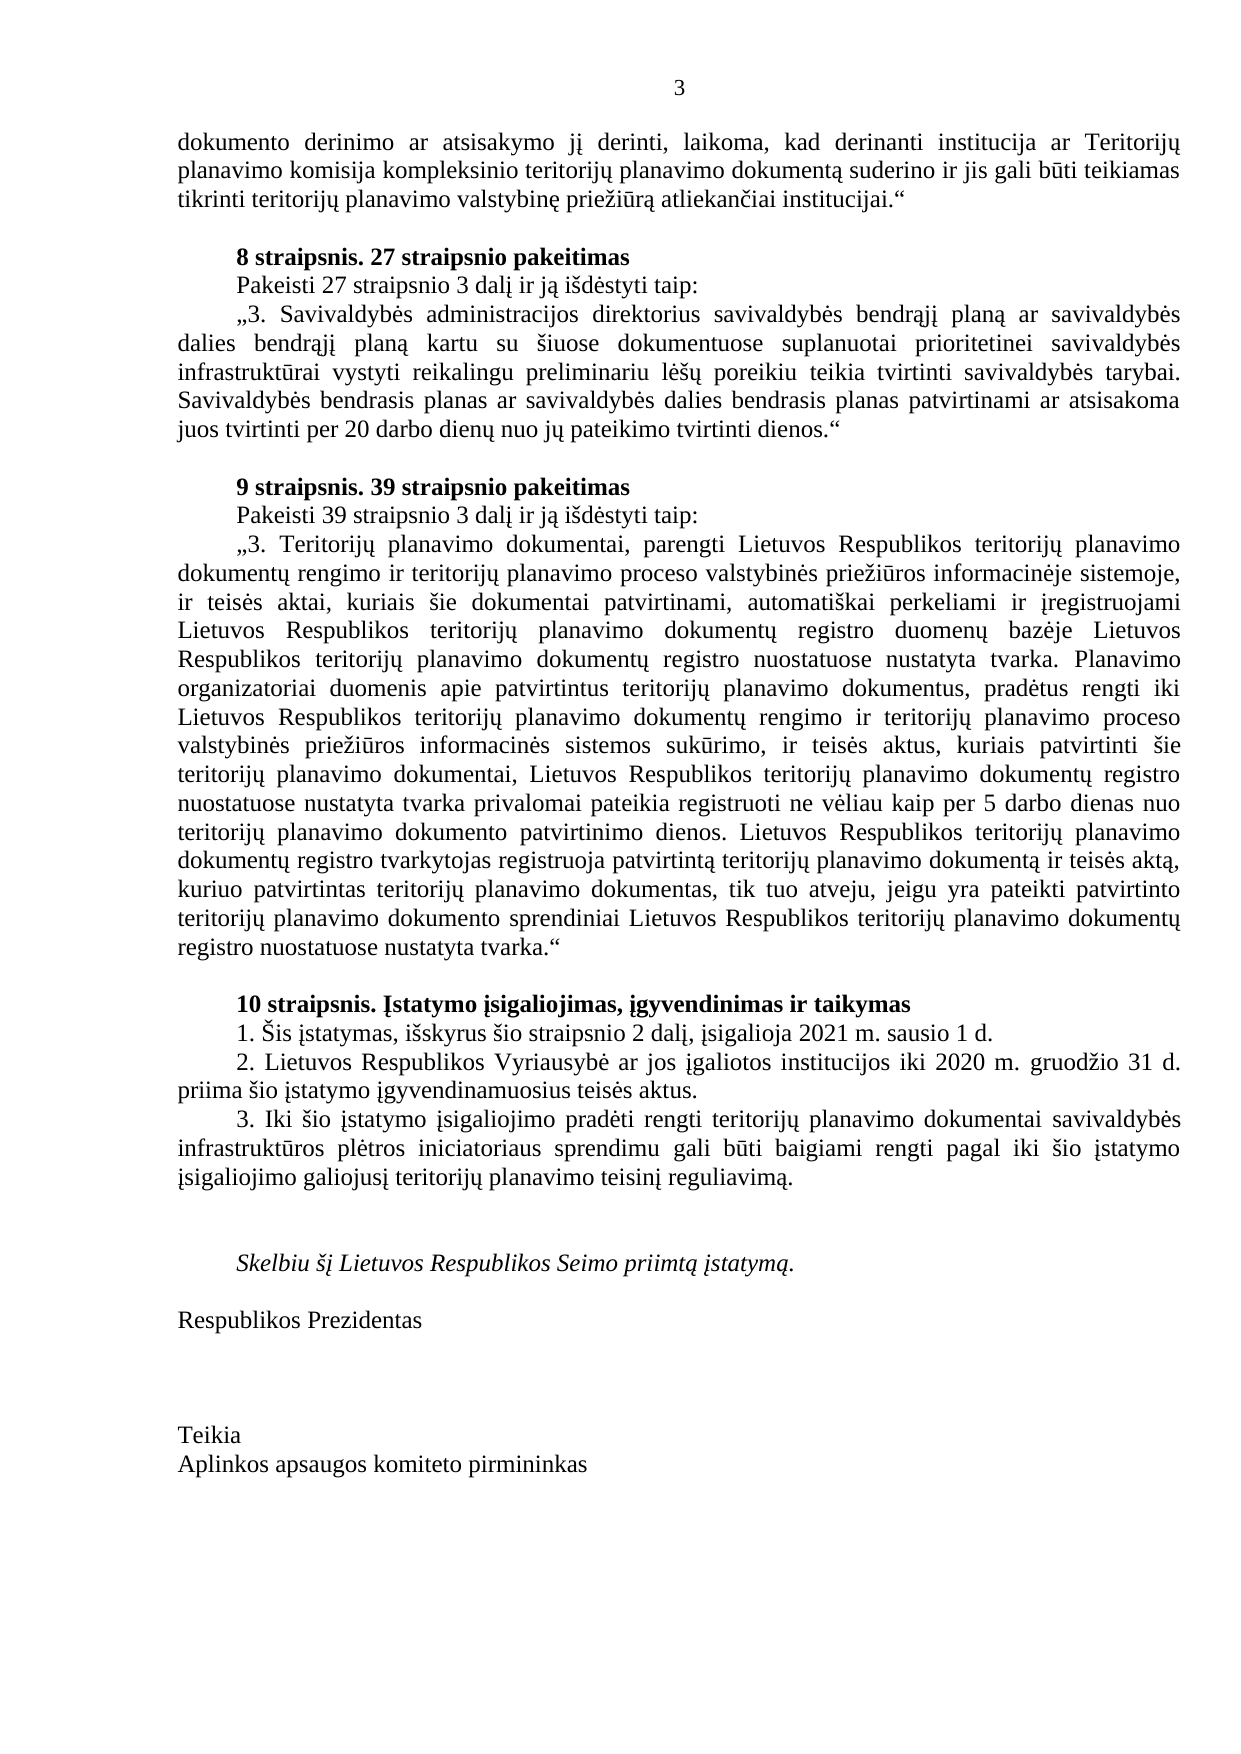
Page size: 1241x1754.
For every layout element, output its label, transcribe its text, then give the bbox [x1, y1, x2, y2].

text 3. Iki šio įstatymo įsigaliojimo pradėti rengti teritorijų planavimo dokumentai savivaldybės infrastruktūros plėtros iniciatoriaus sprendimu gali būti baigiami rengti pagal iki šio įstatymo įsigaliojimo galiojusį teritorijų planavimo teisinį reguliavimą. [177, 1104, 1181, 1190]
text „3. Savivaldybės administracijos direktorius savivaldybės bendrąjį planą ar savivaldybės dalies bendrąjį planą kartu su šiuose dokumentuose suplanuotai prioritetinei savivaldybės infrastruktūrai vystyti reikalingu preliminariu lėšų poreikiu teikia tvirtinti savivaldybės tarybai. Savivaldybės bendrasis planas ar savivaldybės dalies bendrasis planas patvirtinami ar atsisakoma juos tvirtinti per 20 darbo dienų nuo jų pateikimo tvirtinti dienos.“ [177, 299, 1181, 443]
text Respublikos Prezidentas [177, 1305, 1181, 1334]
text Skelbiu šį Lietuvos Respublikos Seimo priimtą įstatymą. [177, 1248, 1181, 1277]
text 10 straipsnis. Įstatymo įsigaliojimas, įgyvendinimas ir taikymas [177, 989, 1181, 1018]
text Pakeisti 39 straipsnio 3 dalį ir ją išdėstyti taip: [177, 500, 1181, 529]
text 8 straipsnis. 27 straipsnio pakeitimas [177, 242, 1181, 270]
text dokumento derinimo ar atsisakymo jį derinti, laikoma, kad derinanti institucija ar Teritorijų planavimo komisija kompleksinio teritorijų planavimo dokumentą suderino ir jis gali būti teikiamas tikrinti teritorijų planavimo valstybinę priežiūrą atliekančiai institucijai.“ [177, 127, 1181, 213]
text Aplinkos apsaugos komiteto pirmininkas [177, 1449, 1181, 1478]
text Teikia [177, 1420, 1181, 1449]
text Pakeisti 27 straipsnio 3 dalį ir ją išdėstyti taip: [177, 270, 1181, 299]
text 2. Lietuvos Respublikos Vyriausybė ar jos įgaliotos institucijos iki 2020 m. gruodžio 31 d. priima šio įstatymo įgyvendinamuosius teisės aktus. [177, 1047, 1181, 1104]
text „3. Teritorijų planavimo dokumentai, parengti Lietuvos Respublikos teritorijų planavimo dokumentų rengimo ir teritorijų planavimo proceso valstybinės priežiūros informacinėje sistemoje, ir teisės aktai, kuriais šie dokumentai patvirtinami, automatiškai perkeliami ir įregistruojami Lietuvos Respublikos teritorijų planavimo dokumentų registro duomenų bazėje Lietuvos Respublikos teritorijų planavimo dokumentų registro nuostatuose nustatyta tvarka. Planavimo organizatoriai duomenis apie patvirtintus teritorijų planavimo dokumentus, pradėtus rengti iki Lietuvos Respublikos teritorijų planavimo dokumentų rengimo ir teritorijų planavimo proceso valstybinės priežiūros informacinės sistemos sukūrimo, ir teisės aktus, kuriais patvirtinti šie teritorijų planavimo dokumentai, Lietuvos Respublikos teritorijų planavimo dokumentų registro nuostatuose nustatyta tvarka privalomai pateikia registruoti ne vėliau kaip per 5 darbo dienas nuo teritorijų planavimo dokumento patvirtinimo dienos. Lietuvos Respublikos teritorijų planavimo dokumentų registro tvarkytojas registruoja patvirtintą teritorijų planavimo dokumentą ir teisės aktą, kuriuo patvirtintas teritorijų planavimo dokumentas, tik tuo atveju, jeigu yra pateikti patvirtinto teritorijų planavimo dokumento sprendiniai Lietuvos Respublikos teritorijų planavimo dokumentų registro nuostatuose nustatyta tvarka.“ [177, 529, 1181, 960]
text 9 straipsnis. 39 straipsnio pakeitimas [177, 472, 1181, 500]
text 1. Šis įstatymas, išskyrus šio straipsnio 2 dalį, įsigalioja 2021 m. sausio 1 d. [177, 1018, 1181, 1047]
